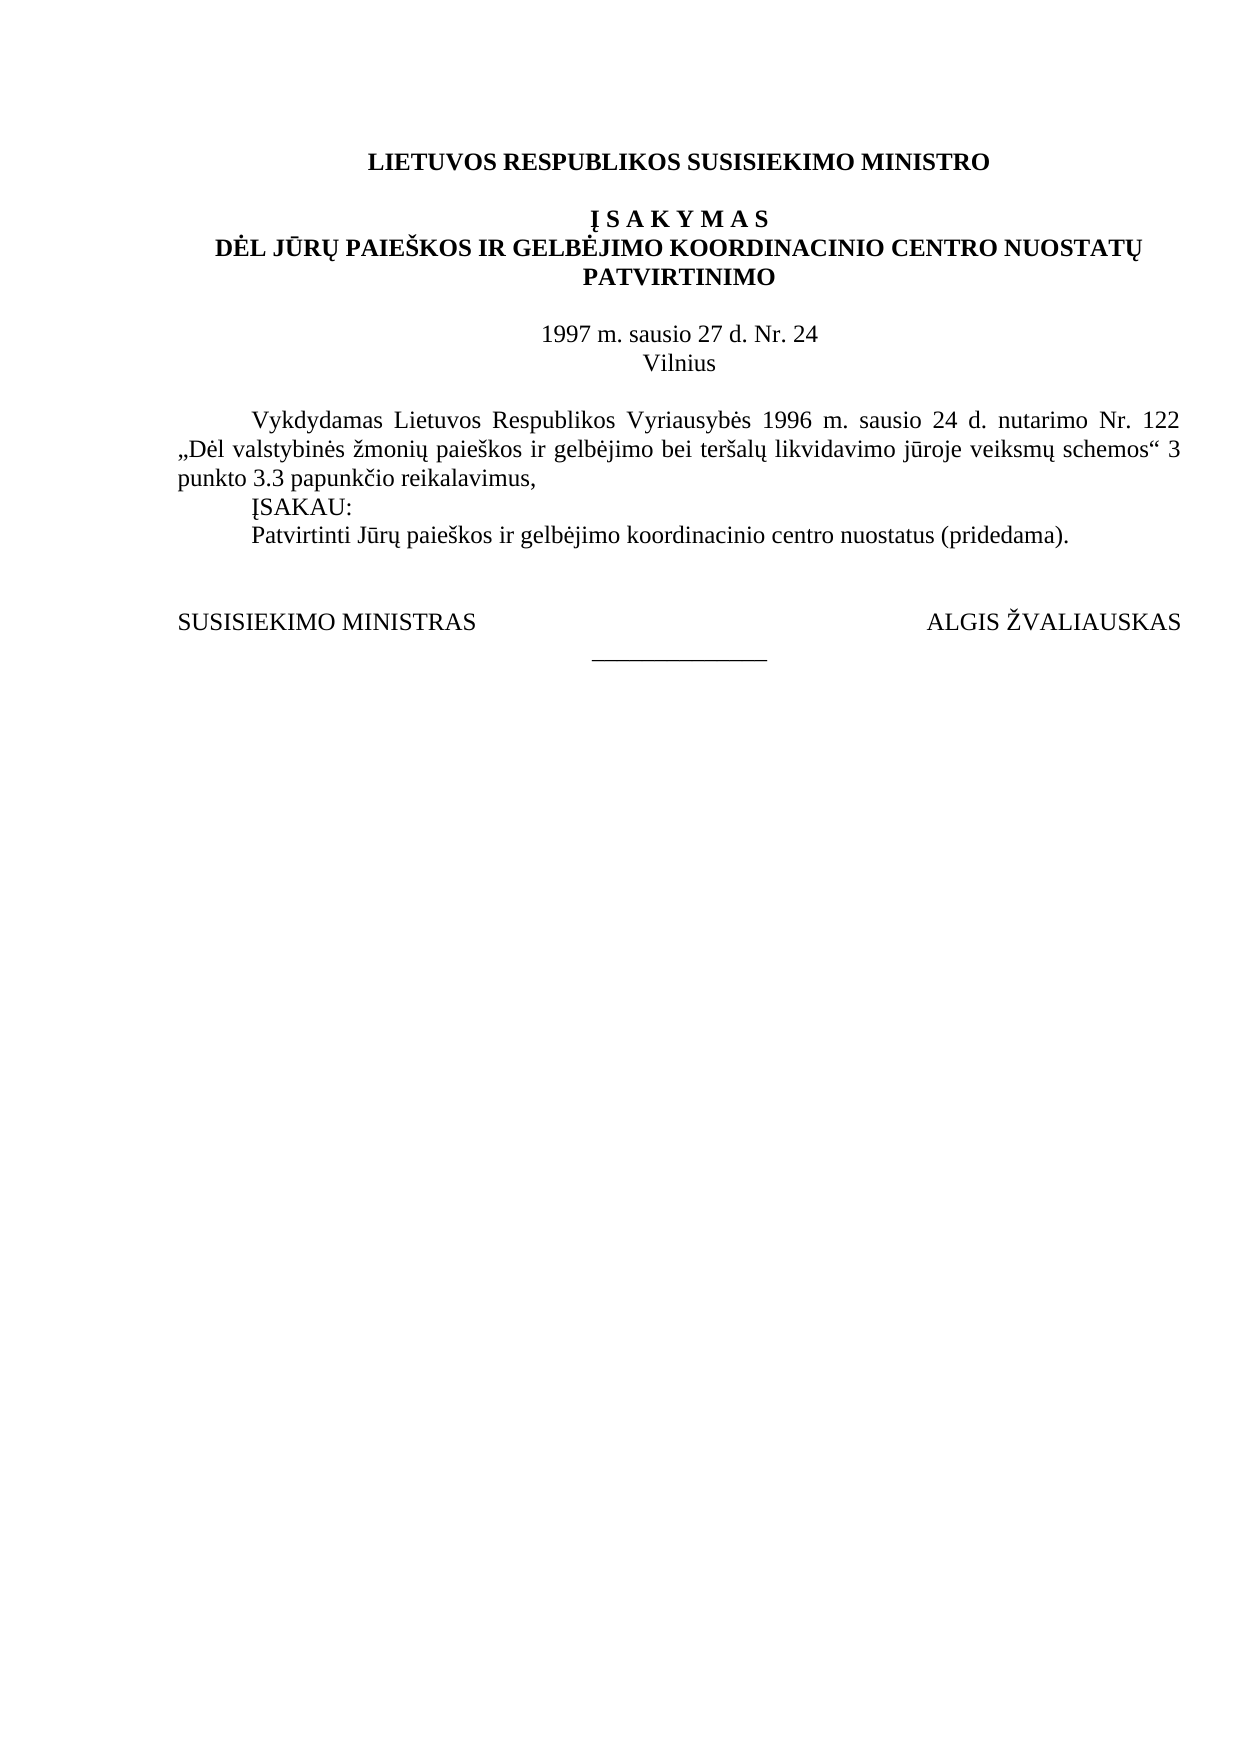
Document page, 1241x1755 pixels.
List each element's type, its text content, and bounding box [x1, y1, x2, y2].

text ______________ [177, 636, 1181, 664]
text 1997 m. sausio 27 d. Nr. 24 [177, 319, 1181, 348]
text Vykdydamas Lietuvos Respublikos Vyriausybės 1996 m. sausio 24 d. nutarimo Nr. 122 „Dėl valstybinės žmonių paieškos ir gelbėjimo bei teršalų likvidavimo jūroje veiksmų schemos“ 3 punkto 3.3 papunkčio reikalavimus, [177, 406, 1181, 492]
text SUSISIEKIMO MINISTRAS ALGIS ŽVALIAUSKAS [177, 607, 1181, 636]
text Į S A K Y M A S [177, 204, 1181, 233]
text LIETUVOS RESPUBLIKOS SUSISIEKIMO MINISTRO [177, 147, 1181, 176]
text DĖL JŪRŲ PAIEŠKOS IR GELBĖJIMO KOORDINACINIO CENTRO NUOSTATŲ PATVIRTINIMO [177, 233, 1181, 291]
text Patvirtinti Jūrų paieškos ir gelbėjimo koordinacinio centro nuostatus (pridedama). [177, 521, 1181, 549]
text ĮSAKAU: [177, 492, 1181, 521]
text Vilnius [177, 348, 1181, 377]
